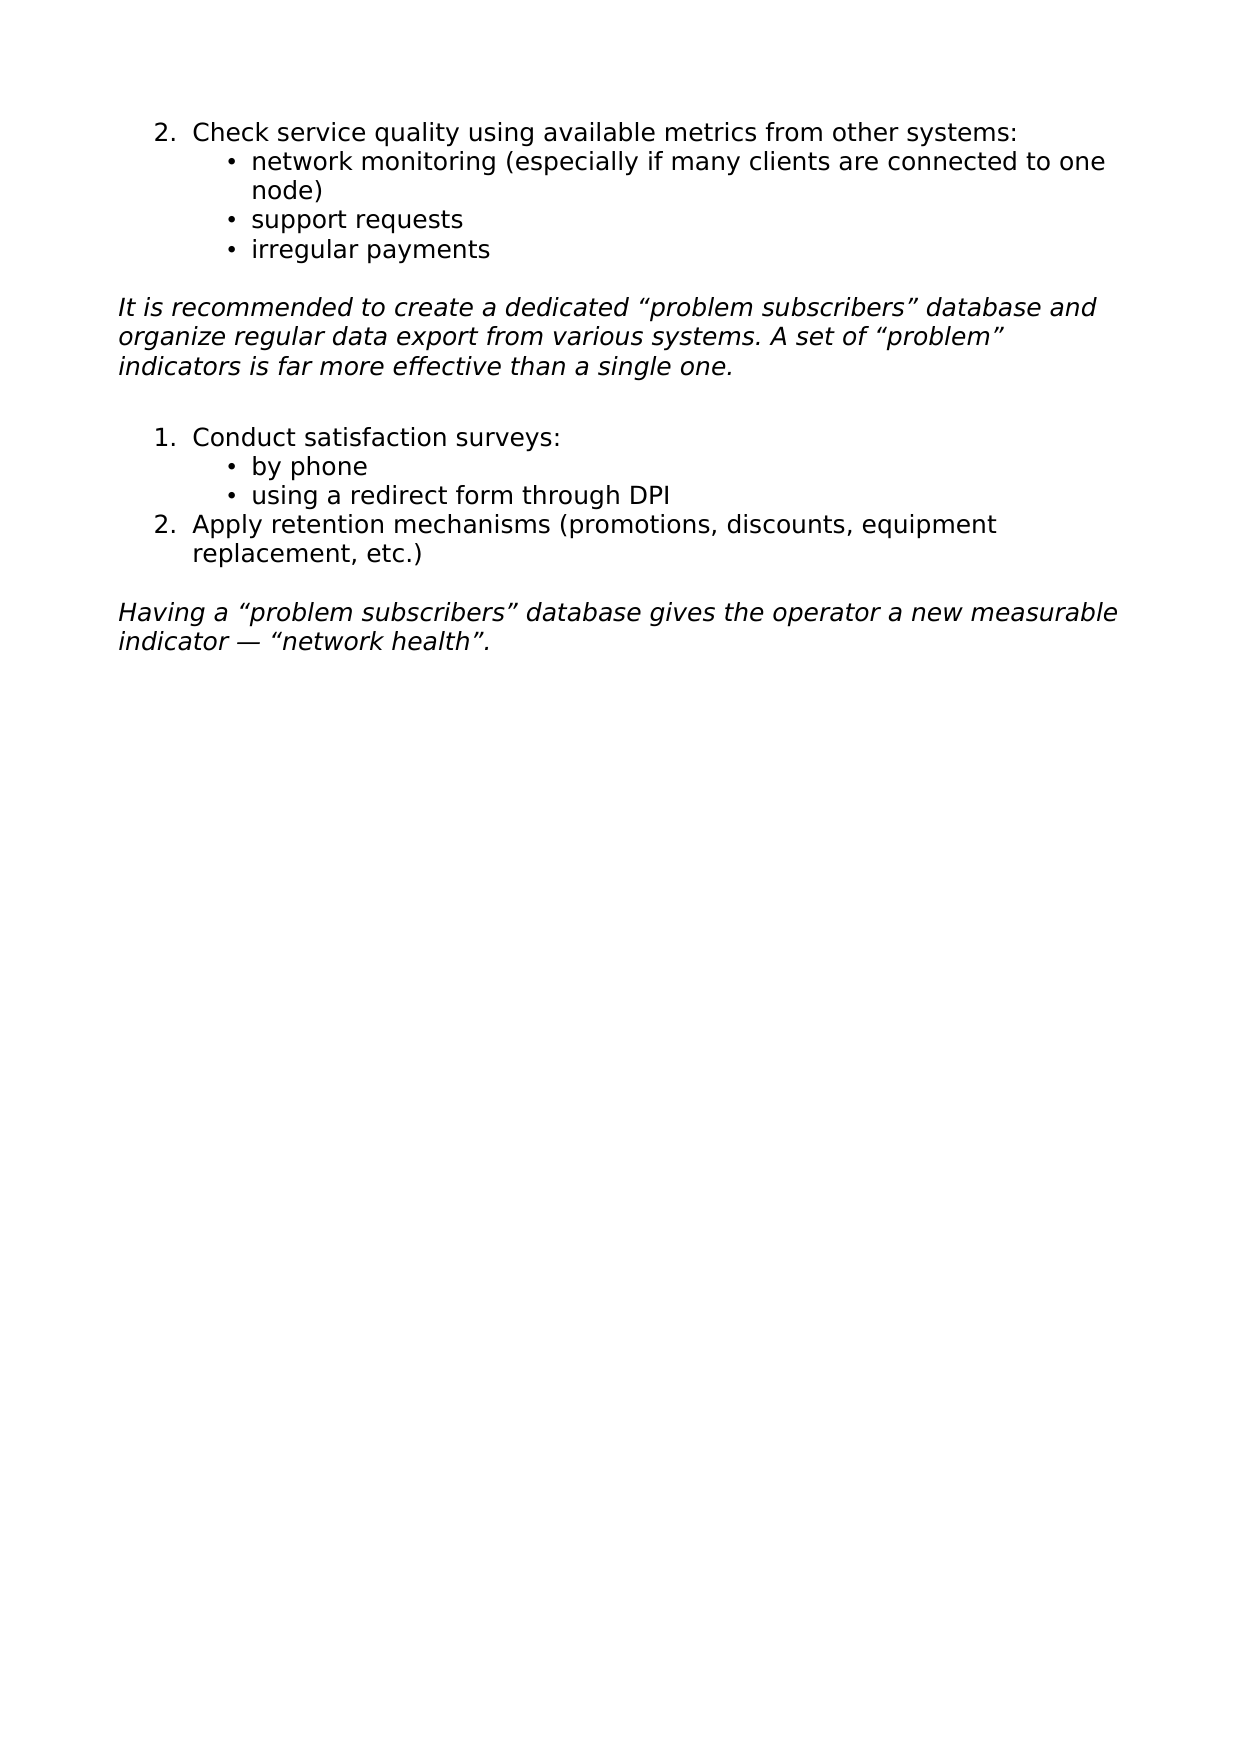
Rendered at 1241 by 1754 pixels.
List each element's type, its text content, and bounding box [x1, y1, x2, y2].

list using a redirect form through DPI [236, 481, 1122, 510]
list network monitoring (especially if many clients are connected to one node) [236, 147, 1122, 206]
list Conduct satisfaction surveys: [177, 423, 1122, 452]
list support requests [236, 206, 1122, 235]
text Having a “problem subscribers” database gives the operator a new measurable indicator — “network health”. [118, 598, 1122, 657]
list Apply retention mechanisms (promotions, discounts, equipment replacement, etc.) [177, 510, 1122, 569]
text It is recommended to create a dedicated “problem subscribers” database and organize regular data export from various systems. A set of “problem” indicators is far more effective than a single one. [118, 293, 1122, 381]
list by phone [236, 452, 1122, 481]
list Check service quality using available metrics from other systems: [177, 118, 1122, 147]
list irregular payments [236, 235, 1122, 264]
